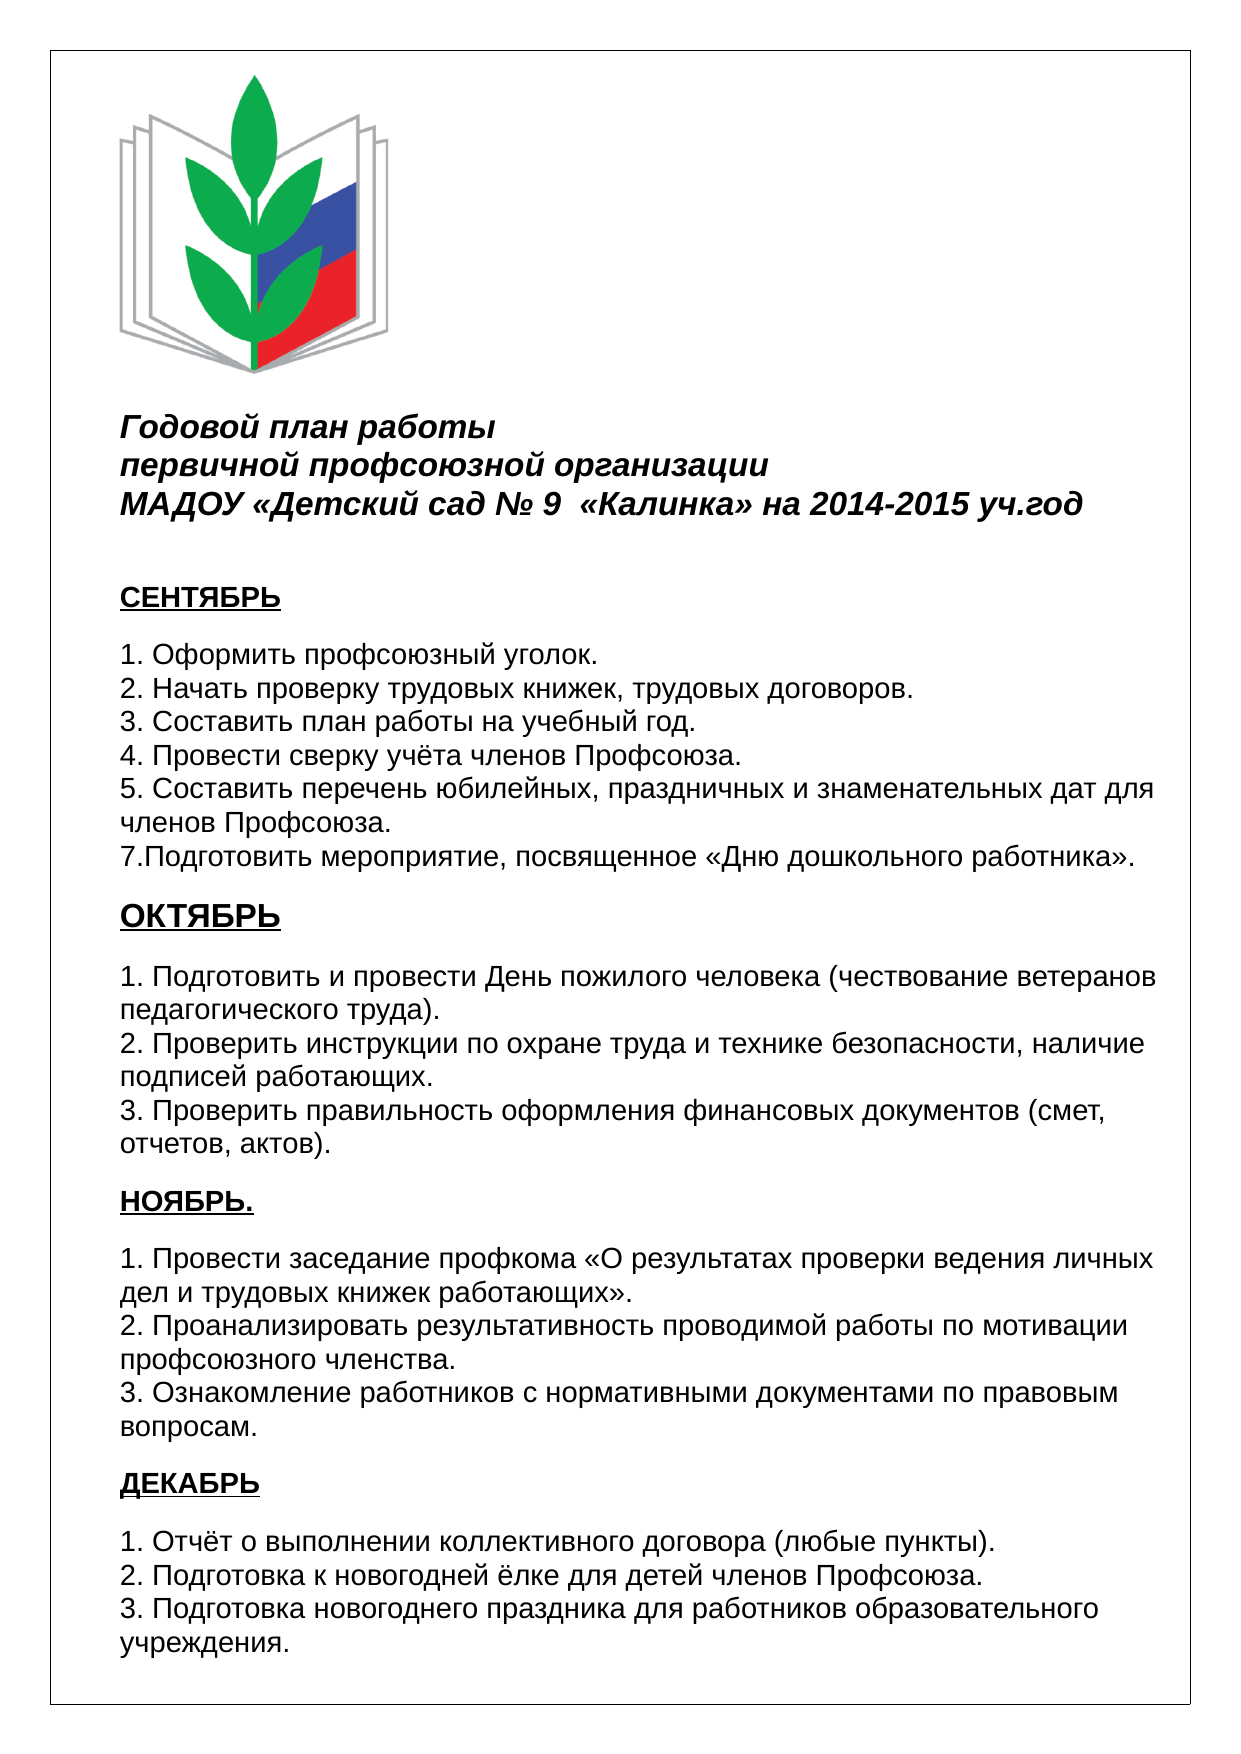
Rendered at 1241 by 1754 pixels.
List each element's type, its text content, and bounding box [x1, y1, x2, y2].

text НОЯБРЬ. [119, 1184, 1165, 1241]
text Годовой план работы первичной профсоюзной организации МАДОУ «Детский сад № 9 «Калинка» на 2014-2015 уч.год [119, 75, 1165, 522]
text ОКТЯБРЬ 1. Подготовить и провести День пожилого человека (чествование ветеранов педагогического труда). 2. Проверить инструкции по охране труда и технике безопасности, наличие подписей работающих. 3. Проверить правильность оформления финансовых документов (смет, отчетов, актов). [119, 896, 1165, 1184]
picture [119, 75, 389, 374]
text СЕНТЯБРЬ 1. Оформить профсоюзный уголок. 2. Начать проверку трудовых книжек, трудовых договоров. 3. Составить план работы на учебный год. 4. Провести сверку учёта членов Профсоюза. 5. Составить перечень юбилейных, праздничных и знаменательных дат для членов Профсоюза. 7.Подготовить мероприятие, посвященное «Дню дошкольного работника». [119, 522, 1165, 896]
text 1. Провести заседание профкома «О результатах проверки ведения личных дел и трудовых книжек работающих». 2. Проанализировать результативность проводимой работы по мотивации профсоюзного членства. 3. Ознакомление работников с нормативными документами по правовым вопросам. [119, 1241, 1165, 1442]
text ДЕКАБРЬ 1. Отчёт о выполнении коллективного договора (любые пункты). 2. Подготовка к новогодней ёлке для детей членов Профсоюза. 3. Подготовка новогоднего праздника для работников образовательного учреждения. [119, 1442, 1165, 1658]
